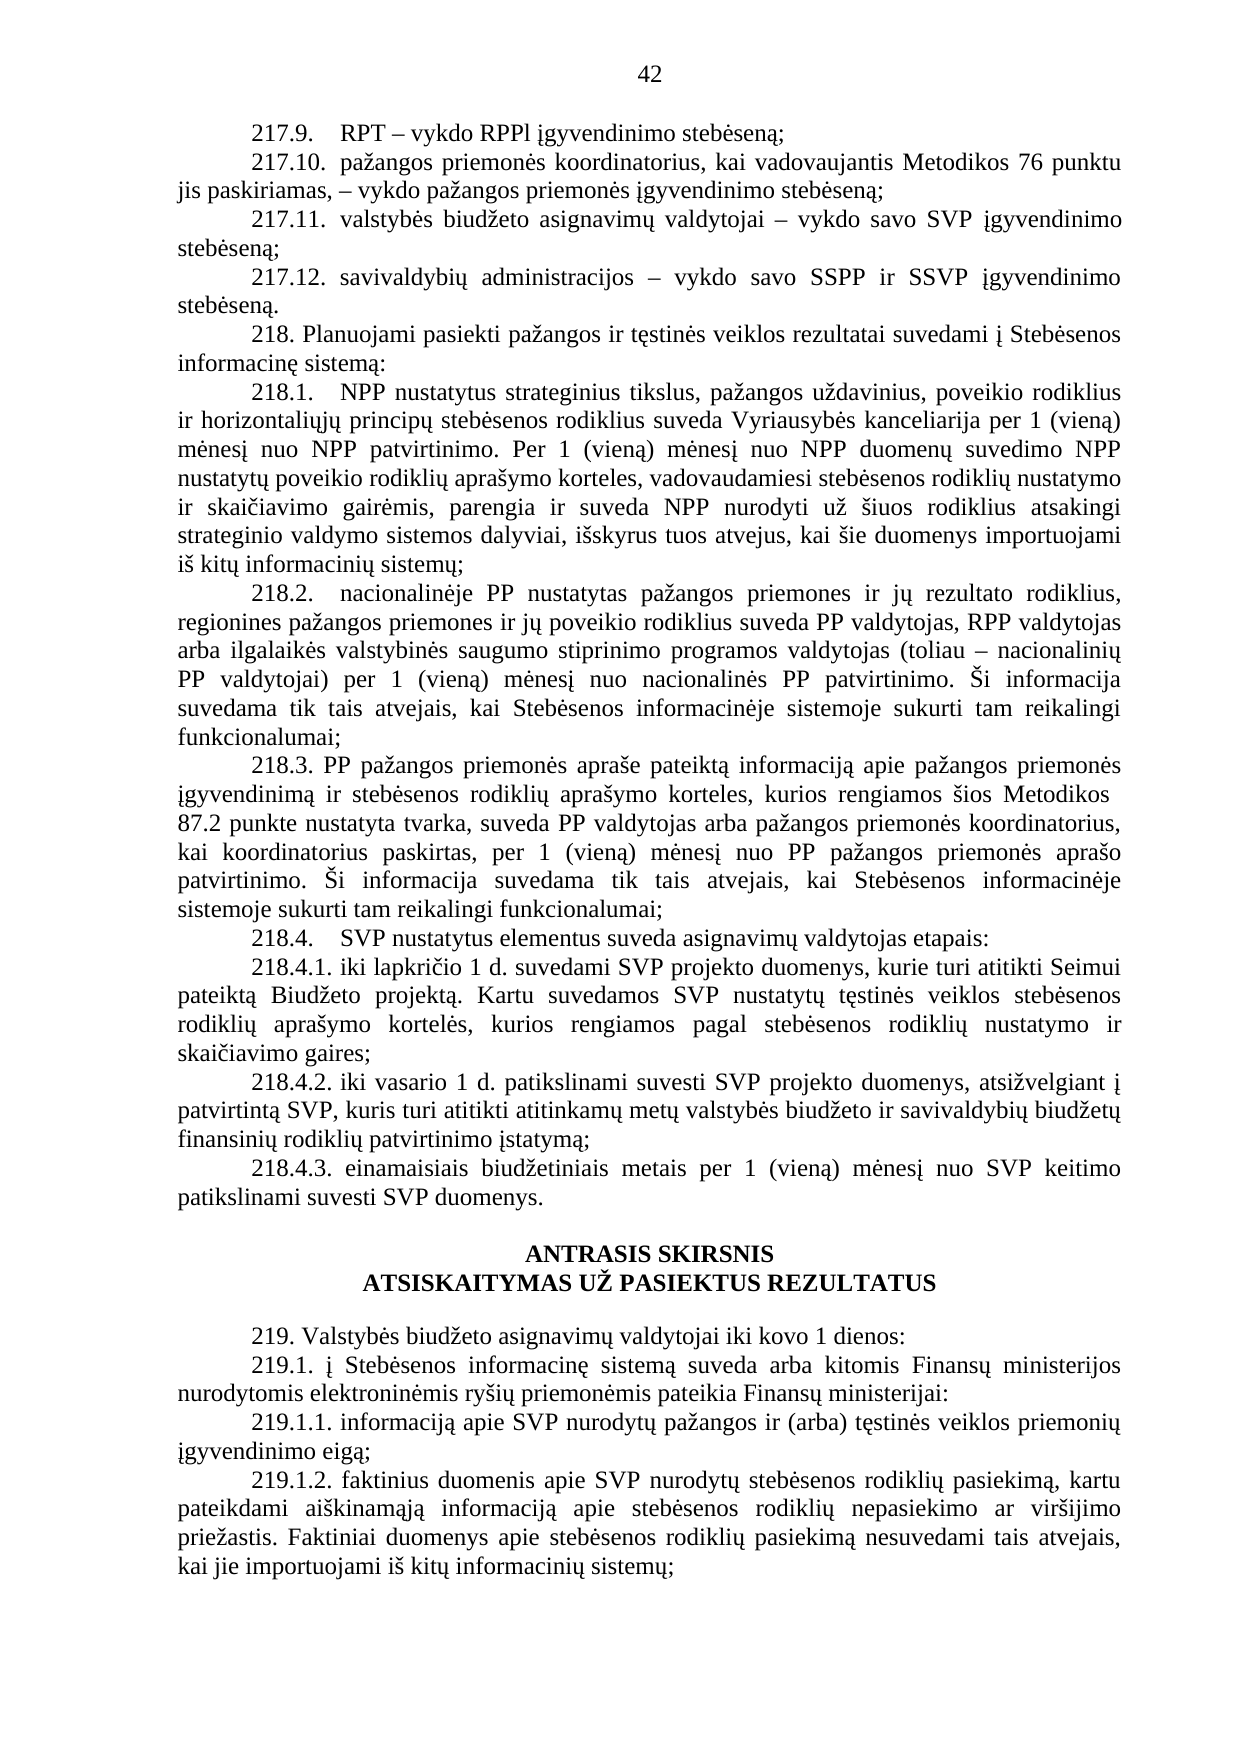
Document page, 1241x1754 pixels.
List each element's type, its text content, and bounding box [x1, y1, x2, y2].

text 219.1.2. faktinius duomenis apie SVP nurodytų stebėsenos rodiklių pasiekimą, kartu pateikdami aiškinamąją informaciją apie stebėsenos rodiklių nepasiekimo ar viršijimo priežastis. Faktiniai duomenys apie stebėsenos rodiklių pasiekimą nesuvedami tais atvejais, kai jie importuojami iš kitų informacinių sistemų; [177, 1465, 1122, 1580]
text 219.1.1. informaciją apie SVP nurodytų pažangos ir (arba) tęstinės veiklos priemonių įgyvendinimo eigą; [177, 1407, 1122, 1465]
text 218. Planuojami pasiekti pažangos ir tęstinės veiklos rezultatai suvedami į Stebėsenos informacinę sistemą: [177, 319, 1122, 377]
text 217.12. savivaldybių administracijos – vykdo savo SSPP ir SSVP įgyvendinimo stebėseną. [177, 262, 1122, 319]
text 217.11. valstybės biudžeto asignavimų valdytojai – vykdo savo SVP įgyvendinimo stebėseną; [177, 204, 1122, 262]
text 219.1. į Stebėsenos informacinę sistemą suveda arba kitomis Finansų ministerijos nurodytomis elektroninėmis ryšių priemonėmis pateikia Finansų ministerijai: [177, 1350, 1122, 1407]
text 218.1. NPP nustatytus strateginius tikslus, pažangos uždavinius, poveikio rodiklius ir horizontaliųjų principų stebėsenos rodiklius suveda Vyriausybės kanceliarija per 1 (vieną) mėnesį nuo NPP patvirtinimo. Per 1 (vieną) mėnesį nuo NPP duomenų suvedimo NPP nustatytų poveikio rodiklių aprašymo korteles, vadovaudamiesi stebėsenos rodiklių nustatymo ir skaičiavimo gairėmis, parengia ir suveda NPP nurodyti už šiuos rodiklius atsakingi strateginio valdymo sistemos dalyviai, išskyrus tuos atvejus, kai šie duomenys importuojami iš kitų informacinių sistemų; [177, 377, 1122, 578]
text ATSISKAITYMAS UŽ PASIEKTUS REZULTATUS [177, 1268, 1122, 1297]
text 218.4.1. iki lapkričio 1 d. suvedami SVP projekto duomenys, kurie turi atitikti Seimui pateiktą Biudžeto projektą. Kartu suvedamos SVP nustatytų tęstinės veiklos stebėsenos rodiklių aprašymo kortelės, kurios rengiamos pagal stebėsenos rodiklių nustatymo ir skaičiavimo gaires; [177, 952, 1122, 1067]
text 218.2. nacionalinėje PP nustatytas pažangos priemones ir jų rezultato rodiklius, regionines pažangos priemones ir jų poveikio rodiklius suveda PP valdytojas, RPP valdytojas arba ilgalaikės valstybinės saugumo stiprinimo programos valdytojas (toliau – nacionalinių PP valdytojai) per 1 (vieną) mėnesį nuo nacionalinės PP patvirtinimo. Ši informacija suvedama tik tais atvejais, kai Stebėsenos informacinėje sistemoje sukurti tam reikalingi funkcionalumai; [177, 578, 1122, 751]
text 217.9. RPT – vykdo RPPl įgyvendinimo stebėseną; [177, 118, 1122, 147]
text 218.4.2. iki vasario 1 d. patikslinami suvesti SVP projekto duomenys, atsižvelgiant į patvirtintą SVP, kuris turi atitikti atitinkamų metų valstybės biudžeto ir savivaldybių biudžetų finansinių rodiklių patvirtinimo įstatymą; [177, 1067, 1122, 1153]
text 218.3. PP pažangos priemonės apraše pateiktą informaciją apie pažangos priemonės įgyvendinimą ir stebėsenos rodiklių aprašymo korteles, kurios rengiamos šios Metodikos 87.2 punkte nustatyta tvarka, suveda PP valdytojas arba pažangos priemonės koordinatorius, kai koordinatorius paskirtas, per 1 (vieną) mėnesį nuo PP pažangos priemonės aprašo patvirtinimo. Ši informacija suvedama tik tais atvejais, kai Stebėsenos informacinėje sistemoje sukurti tam reikalingi funkcionalumai; [177, 751, 1122, 923]
text 218.4.3. einamaisiais biudžetiniais metais per 1 (vieną) mėnesį nuo SVP keitimo patikslinami suvesti SVP duomenys. [177, 1153, 1122, 1211]
text ANTRASIS SKIRSNIS [177, 1239, 1122, 1268]
text 217.10. pažangos priemonės koordinatorius, kai vadovaujantis Metodikos 76 punktu jis paskiriamas, – vykdo pažangos priemonės įgyvendinimo stebėseną; [177, 147, 1122, 204]
text 219. Valstybės biudžeto asignavimų valdytojai iki kovo 1 dienos: [177, 1321, 1122, 1350]
text 218.4. SVP nustatytus elementus suveda asignavimų valdytojas etapais: [177, 923, 1122, 952]
